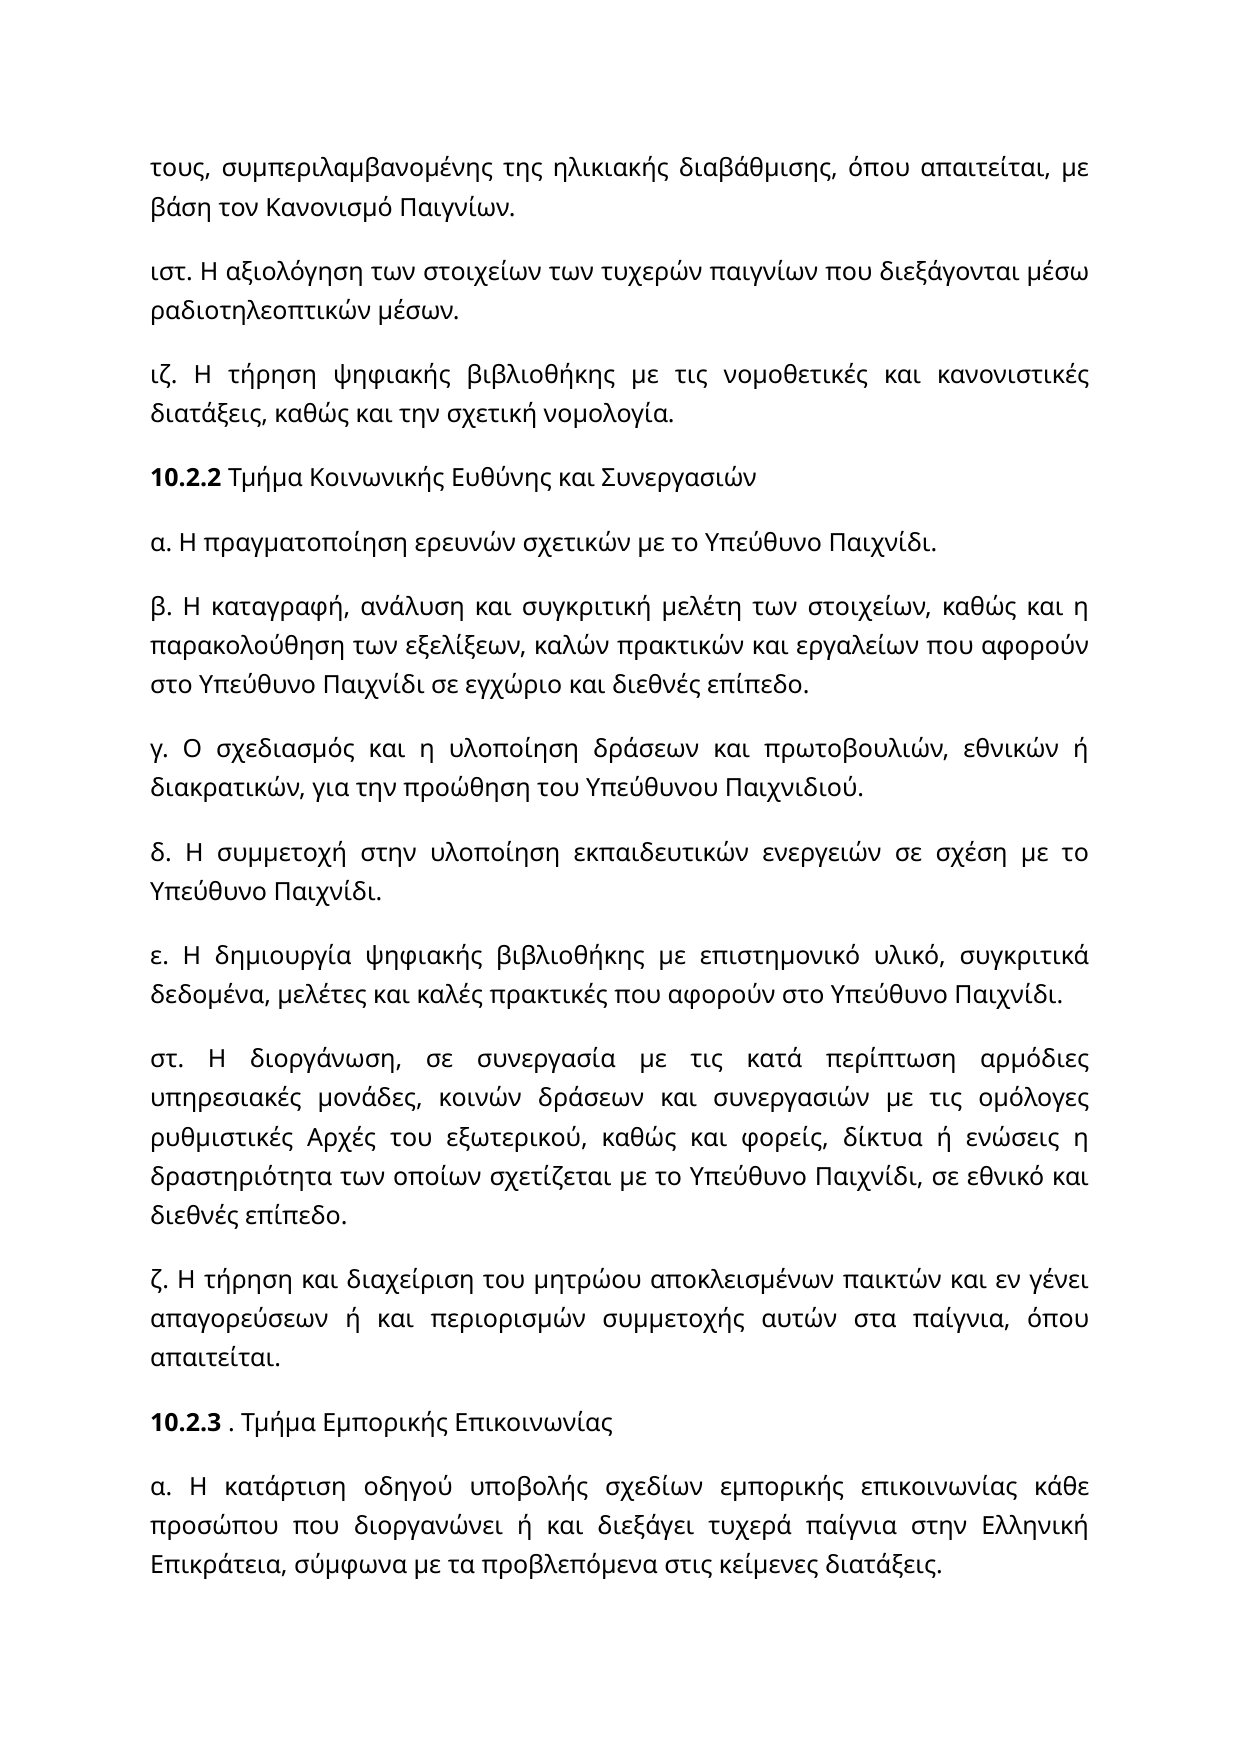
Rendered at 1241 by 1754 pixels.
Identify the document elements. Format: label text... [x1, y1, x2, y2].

text ε. Η δημιουργία ψηφιακής βιβλιοθήκης με επιστημονικό υλικό, συγκριτικά δεδομένα, μελέτες και καλές πρακτικές που αφορούν στο Υπεύθυνο Παιχνίδι. [150, 937, 1090, 1011]
text στ. Η διοργάνωση, σε συνεργασία με τις κατά περίπτωση αρμόδιες υπηρεσιακές μονάδες, κοινών δράσεων και συνεργασιών με τις ομόλογες ρυθμιστικές Αρχές του εξωτερικού, καθώς και φορείς, δίκτυα ή ενώσεις η δραστηριότητα των οποίων σχετίζεται με το Υπεύθυνο Παιχνίδι, σε εθνικό και διεθνές επίπεδο. [150, 1041, 1090, 1232]
text τους, συμπεριλαμβανομένης της ηλικιακής διαβάθμισης, όπου απαιτείται, με βάση τον Κανονισμό Παιγνίων. [150, 150, 1090, 223]
text β. Η καταγραφή, ανάλυση και συγκριτική μελέτη των στοιχείων, καθώς και η παρακολούθηση των εξελίξεων, καλών πρακτικών και εργαλείων που αφορούν στο Υπεύθυνο Παιχνίδι σε εγχώριο και διεθνές επίπεδο. [150, 588, 1090, 701]
text α. Η πραγματοποίηση ερευνών σχετικών με το Υπεύθυνο Παιχνίδι. [150, 524, 1090, 558]
text ιζ. Η τήρηση ψηφιακής βιβλιοθήκης με τις νομοθετικές και κανονιστικές διατάξεις, καθώς και την σχετική νομολογία. [150, 357, 1090, 430]
text ζ. Η τήρηση και διαχείριση του μητρώου αποκλεισμένων παικτών και εν γένει απαγορεύσεων ή και περιορισμών συμμετοχής αυτών στα παίγνια, όπου απαιτείται. [150, 1262, 1090, 1374]
text γ. Ο σχεδιασμός και η υλοποίηση δράσεων και πρωτοβουλιών, εθνικών ή διακρατικών, για την προώθηση του Υπεύθυνου Παιχνιδιού. [150, 731, 1090, 804]
text δ. Η συμμετοχή στην υλοποίηση εκπαιδευτικών ενεργειών σε σχέση με το Υπεύθυνο Παιχνίδι. [150, 834, 1090, 907]
text 10.2.2 Τμήμα Κοινωνικής Ευθύνης και Συνεργασιών [150, 460, 1090, 494]
text 10.2.3 . Τμήμα Εμπορικής Επικοινωνίας [150, 1404, 1090, 1438]
text α. Η κατάρτιση οδηγού υποβολής σχεδίων εμπορικής επικοινωνίας κάθε προσώπου που διοργανώνει ή και διεξάγει τυχερά παίγνια στην Ελληνική Επικράτεια, σύμφωνα με τα προβλεπόμενα στις κείμενες διατάξεις. [150, 1468, 1090, 1581]
text ιστ. Η αξιολόγηση των στοιχείων των τυχερών παιγνίων που διεξάγονται μέσω ραδιοτηλεοπτικών μέσων. [150, 253, 1090, 327]
